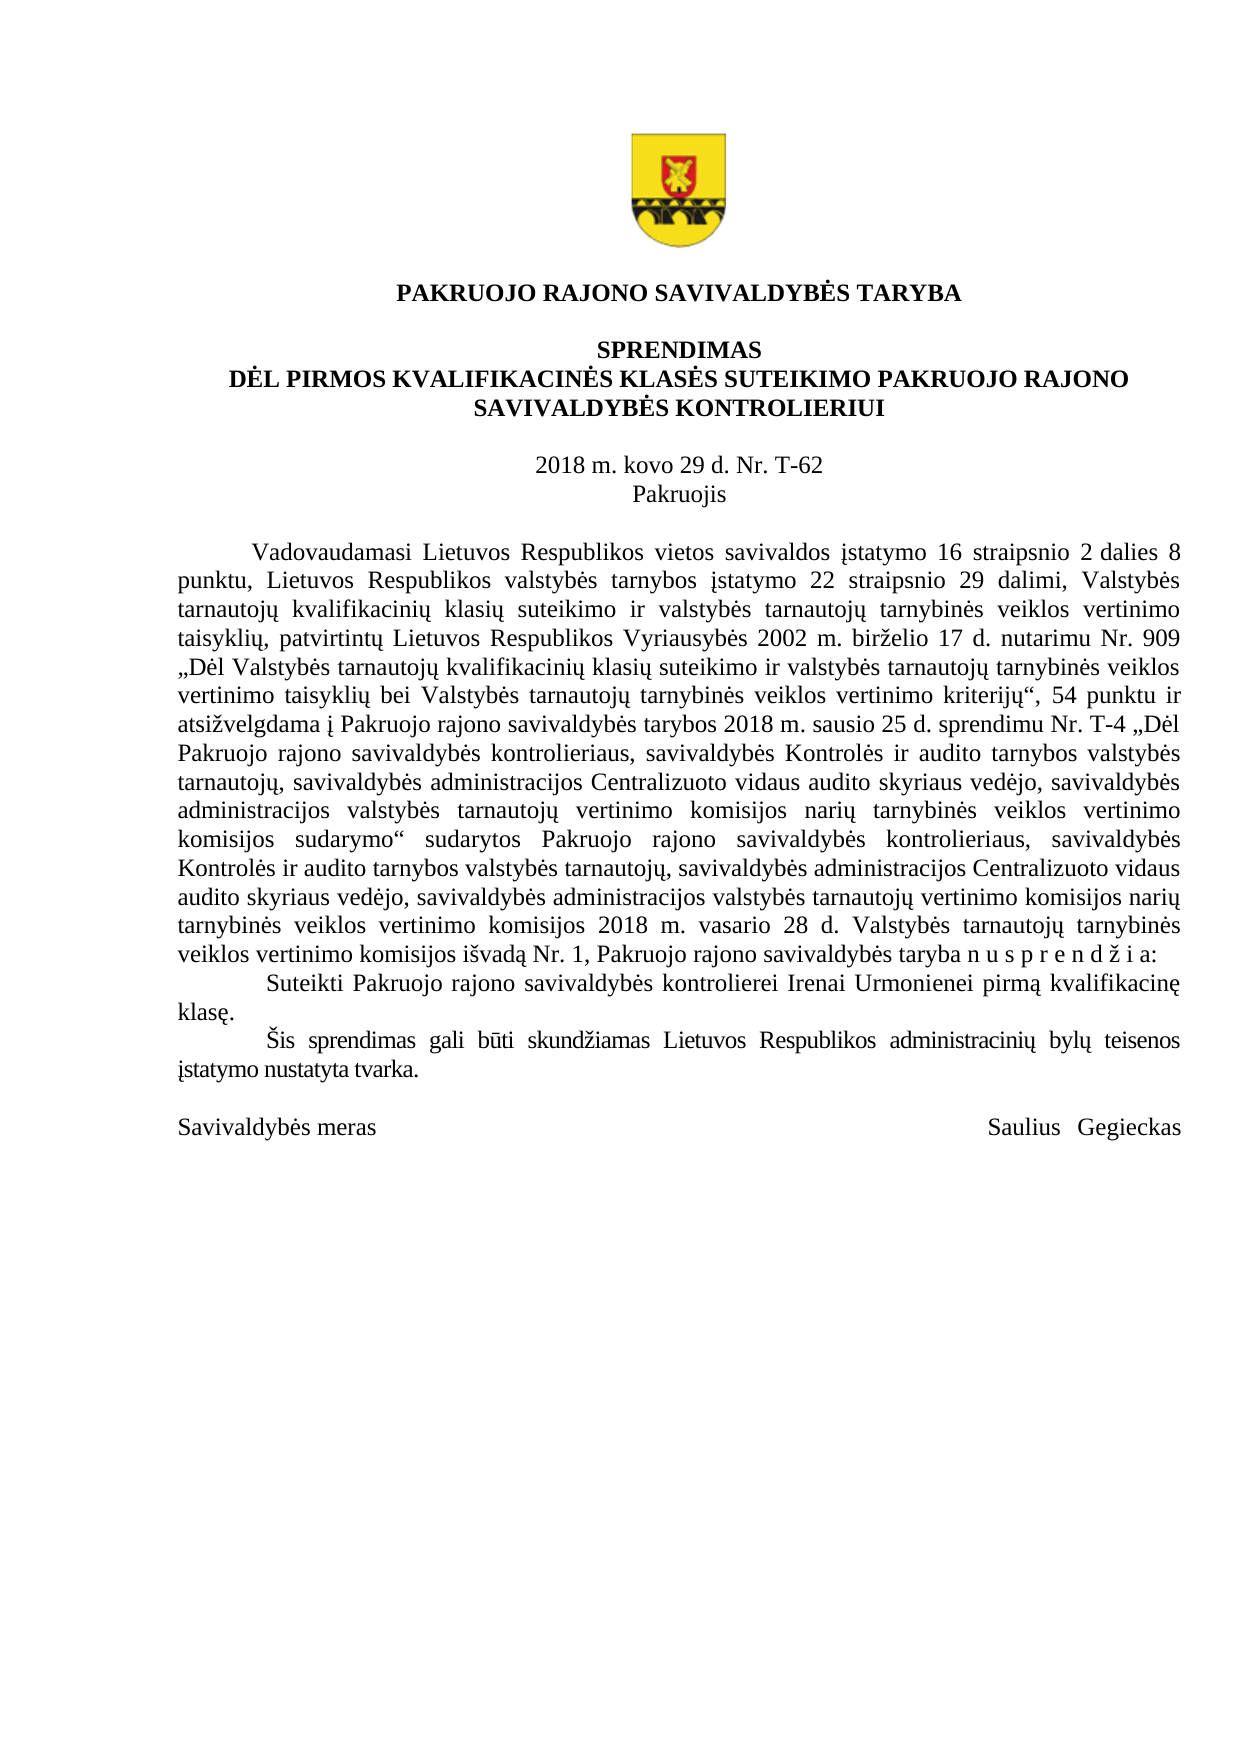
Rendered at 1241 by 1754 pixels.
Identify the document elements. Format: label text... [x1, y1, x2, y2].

text Pakruojis [177, 479, 1181, 508]
text Šis sprendimas gali būti skundžiamas Lietuvos Respublikos administracinių bylų teisenos įstatymo nustatyta tvarka. [177, 1026, 1181, 1083]
text DĖL PIRMOS KVALIFIKACINĖS KLASĖS SUTEIKIMO PAKRUOJO RAJONO SAVIVALDYBĖS KONTROLIERIUI [177, 364, 1181, 422]
table_header [163, 1198, 1063, 1229]
table_cell [163, 1229, 1063, 1257]
text SPRENDIMAS [177, 336, 1181, 364]
text 2018 m. kovo 29 d. Nr. T-62 [177, 451, 1181, 479]
text PAKRUOJO RAJONO SAVIVALDYBĖS TARYBA [177, 278, 1181, 307]
text Suteikti Pakruojo rajono savivaldybės kontrolierei Irenai Urmonienei pirmą kvalifikacinę klasę. [177, 968, 1181, 1026]
text Savivaldybės meras Saulius Gegieckas [177, 1112, 1181, 1169]
text Vadovaudamasi Lietuvos Respublikos vietos savivaldos įstatymo 16 straipsnio 2 dalies 8 punktu, Lietuvos Respublikos valstybės tarnybos įstatymo 22 straipsnio 29 dalimi, Valstybės tarnautojų kvalifikacinių klasių suteikimo ir valstybės tarnautojų tarnybinės veiklos vertinimo taisyklių, patvirtintų Lietuvos Respublikos Vyriausybės 2002 m. birželio 17 d. nutarimu Nr. 909 „Dėl Valstybės tarnautojų kvalifikacinių klasių suteikimo ir valstybės tarnautojų tarnybinės veiklos vertinimo taisyklių bei Valstybės tarnautojų tarnybinės veiklos vertinimo kriterijų“, 54 punktu ir atsižvelgdama į Pakruojo rajono savivaldybės tarybos 2018 m. sausio 25 d. sprendimu Nr. T-4 „Dėl Pakruojo rajono savivaldybės kontrolieriaus, savivaldybės Kontrolės ir audito tarnybos valstybės tarnautojų, savivaldybės administracijos Centralizuoto vidaus audito skyriaus vedėjo, savivaldybės administracijos valstybės tarnautojų vertinimo komisijos narių tarnybinės veiklos vertinimo komisijos sudarymo“ sudarytos Pakruojo rajono savivaldybės kontrolieriaus, savivaldybės Kontrolės ir audito tarnybos valstybės tarnautojų, savivaldybės administracijos Centralizuoto vidaus audito skyriaus vedėjo, savivaldybės administracijos valstybės tarnautojų vertinimo komisijos narių tarnybinės veiklos vertinimo komisijos 2018 m. vasario 28 d. Valstybės tarnautojų tarnybinės veiklos vertinimo komisijos išvadą Nr. 1, Pakruojo rajono savivaldybės taryba n u s p r e n d ž i a: [177, 537, 1181, 968]
